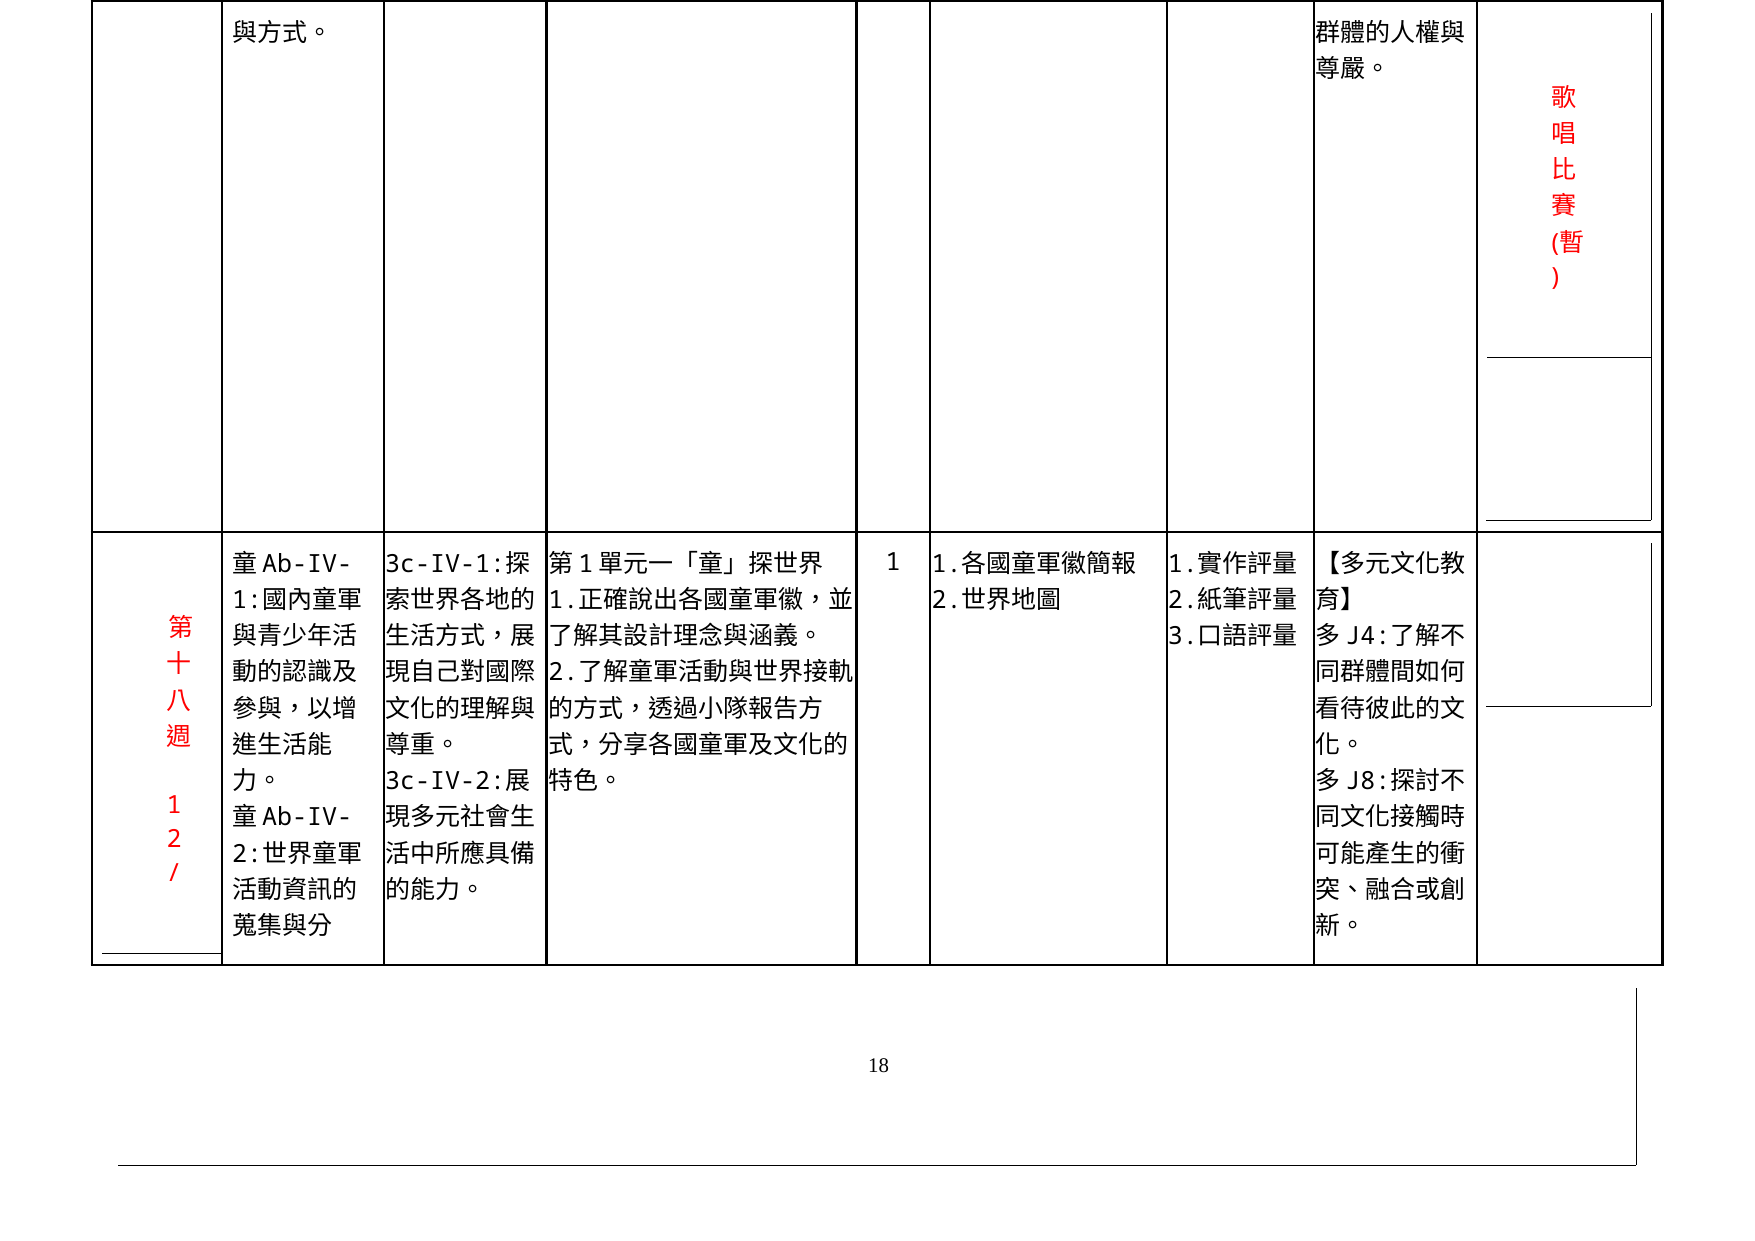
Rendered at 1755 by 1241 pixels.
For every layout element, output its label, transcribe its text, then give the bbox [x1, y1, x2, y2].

table_cell [931, 2, 1166, 531]
table_cell 第十八週 12/ [93, 533, 221, 964]
table_cell 3c-IV-1:探索世界各地的生活方式，展現自己對國際文化的理解與尊重。 3c-IV-2:展現多元社會生活中所應具備的能力。 [385, 533, 545, 964]
table_cell [1478, 533, 1661, 964]
table_cell 1 [858, 533, 929, 964]
table_cell 1.實作評量 2.紙筆評量 3.口語評量 [1168, 533, 1313, 964]
table_cell 群體的人權與尊嚴。 [1315, 2, 1476, 531]
table_cell [858, 2, 929, 531]
table_cell 與方式。 [223, 2, 383, 531]
table_cell 1.各國童軍徽簡報 2.世界地圖 [931, 533, 1166, 964]
table_cell [93, 2, 221, 531]
table_cell 【多元文化教育】 多J4:了解不同群體間如何看待彼此的文化。 多J8:探討不同文化接觸時可能產生的衝突、融合或創新。 [1315, 533, 1476, 964]
table_cell 歌唱比賽(暫) [1478, 2, 1661, 531]
table_cell 第1單元一「童」探世界 1.正確說出各國童軍徽，並了解其設計理念與涵義。 2.了解童軍活動與世界接軌的方式，透過小隊報告方式，分享各國童軍及文化的特色。 [548, 533, 855, 964]
table_cell [548, 2, 855, 531]
table_cell [1168, 2, 1313, 531]
table_cell 童Ab-IV-1:國內童軍與青少年活動的認識及參與，以增進生活能力。 童Ab-IV-2:世界童軍活動資訊的蒐集與分 [223, 533, 383, 964]
table_cell [385, 2, 545, 531]
